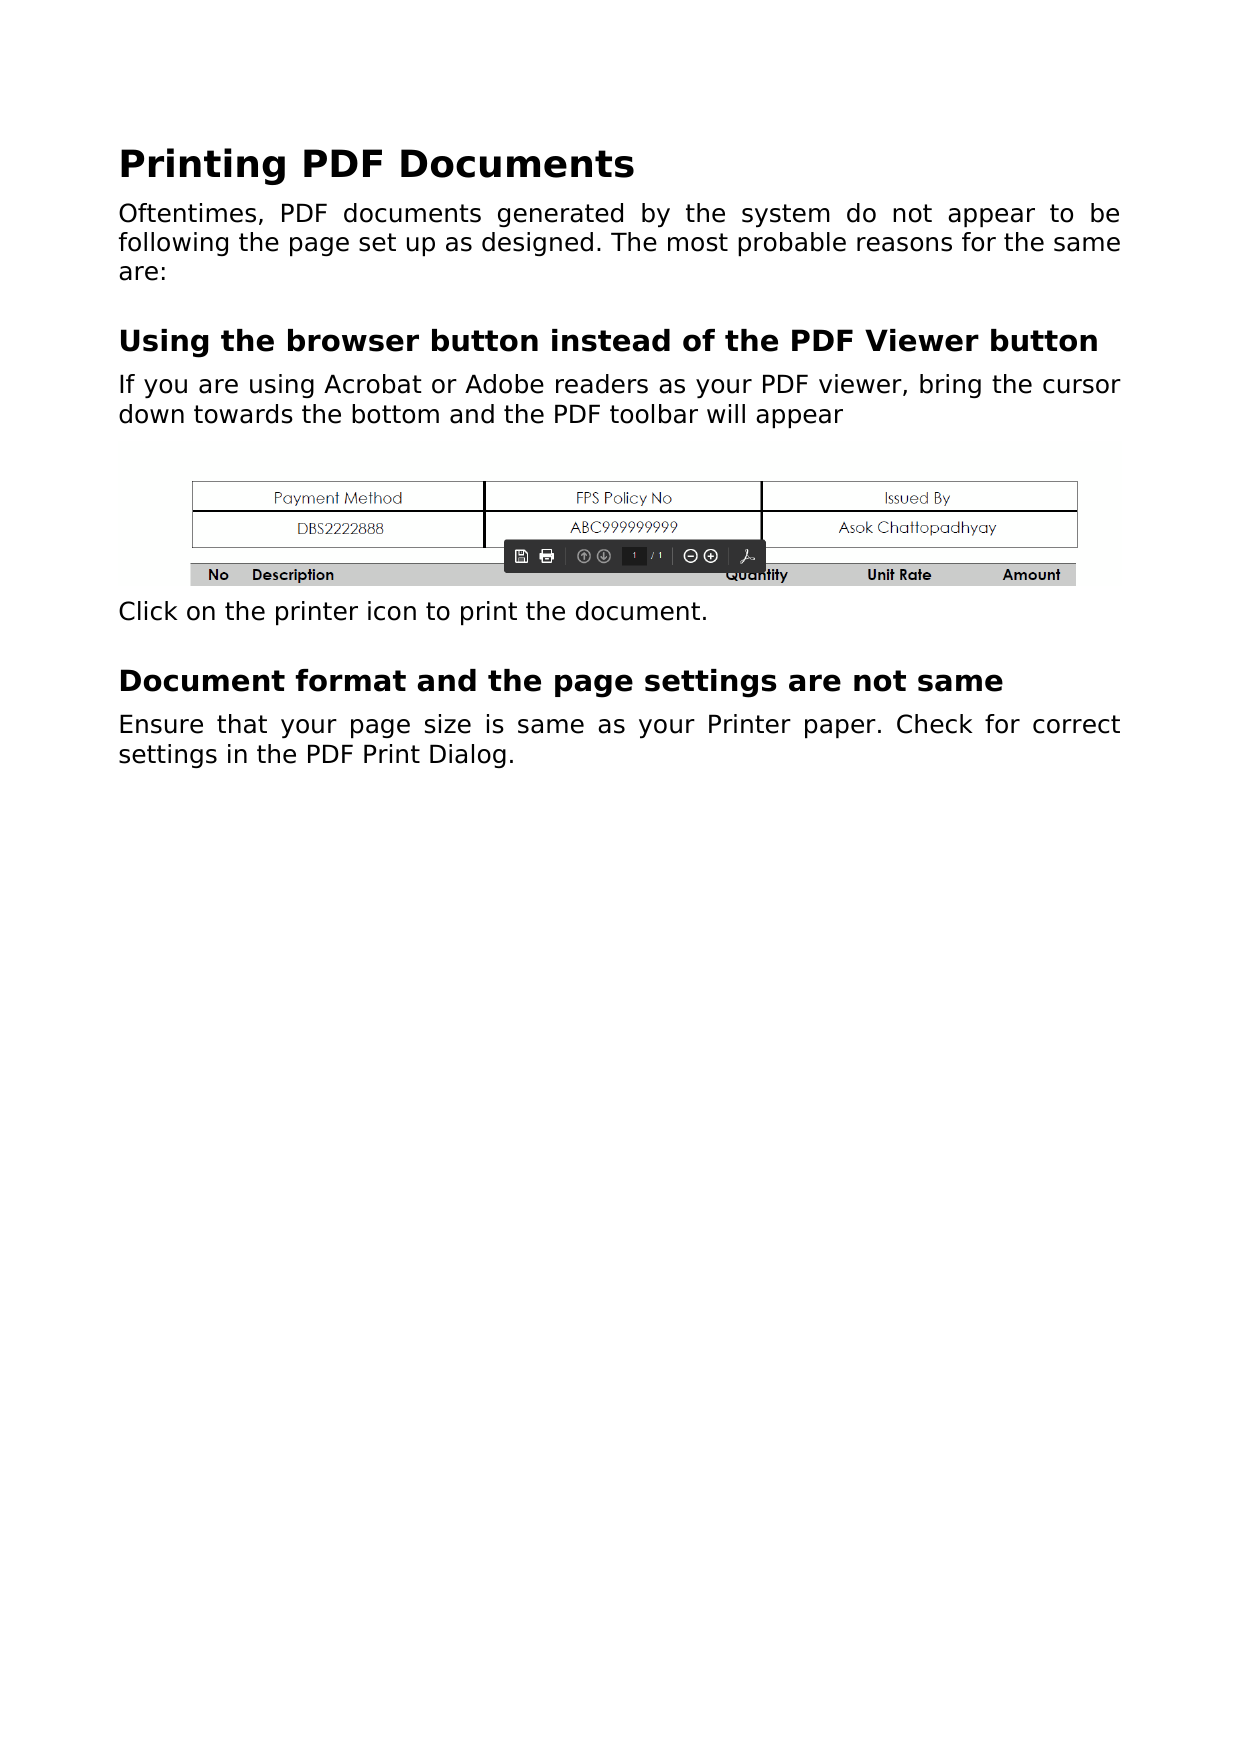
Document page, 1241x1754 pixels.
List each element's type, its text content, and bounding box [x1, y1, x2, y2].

subtitle Printing PDF Documents [118, 143, 1122, 187]
text If you are using Acrobat or Adobe readers as your PDF viewer, bring the cursor down towards the bottom and the PDF toolbar will appear [118, 371, 1122, 429]
subtitle Using the browser button instead of the PDF Viewer button [118, 324, 1122, 358]
text Click on the printer icon to print the document. [118, 598, 1122, 627]
text Ensure that your page size is same as your Printer paper. Check for correct settings in the PDF Print Dialog. [118, 711, 1122, 769]
text Oftentimes, PDF documents generated by the system do not appear to be following the page set up as designed. The most probable reasons for the same are: [118, 199, 1122, 287]
picture [118, 441, 1123, 586]
subtitle Document format and the page settings are not same [118, 664, 1122, 698]
